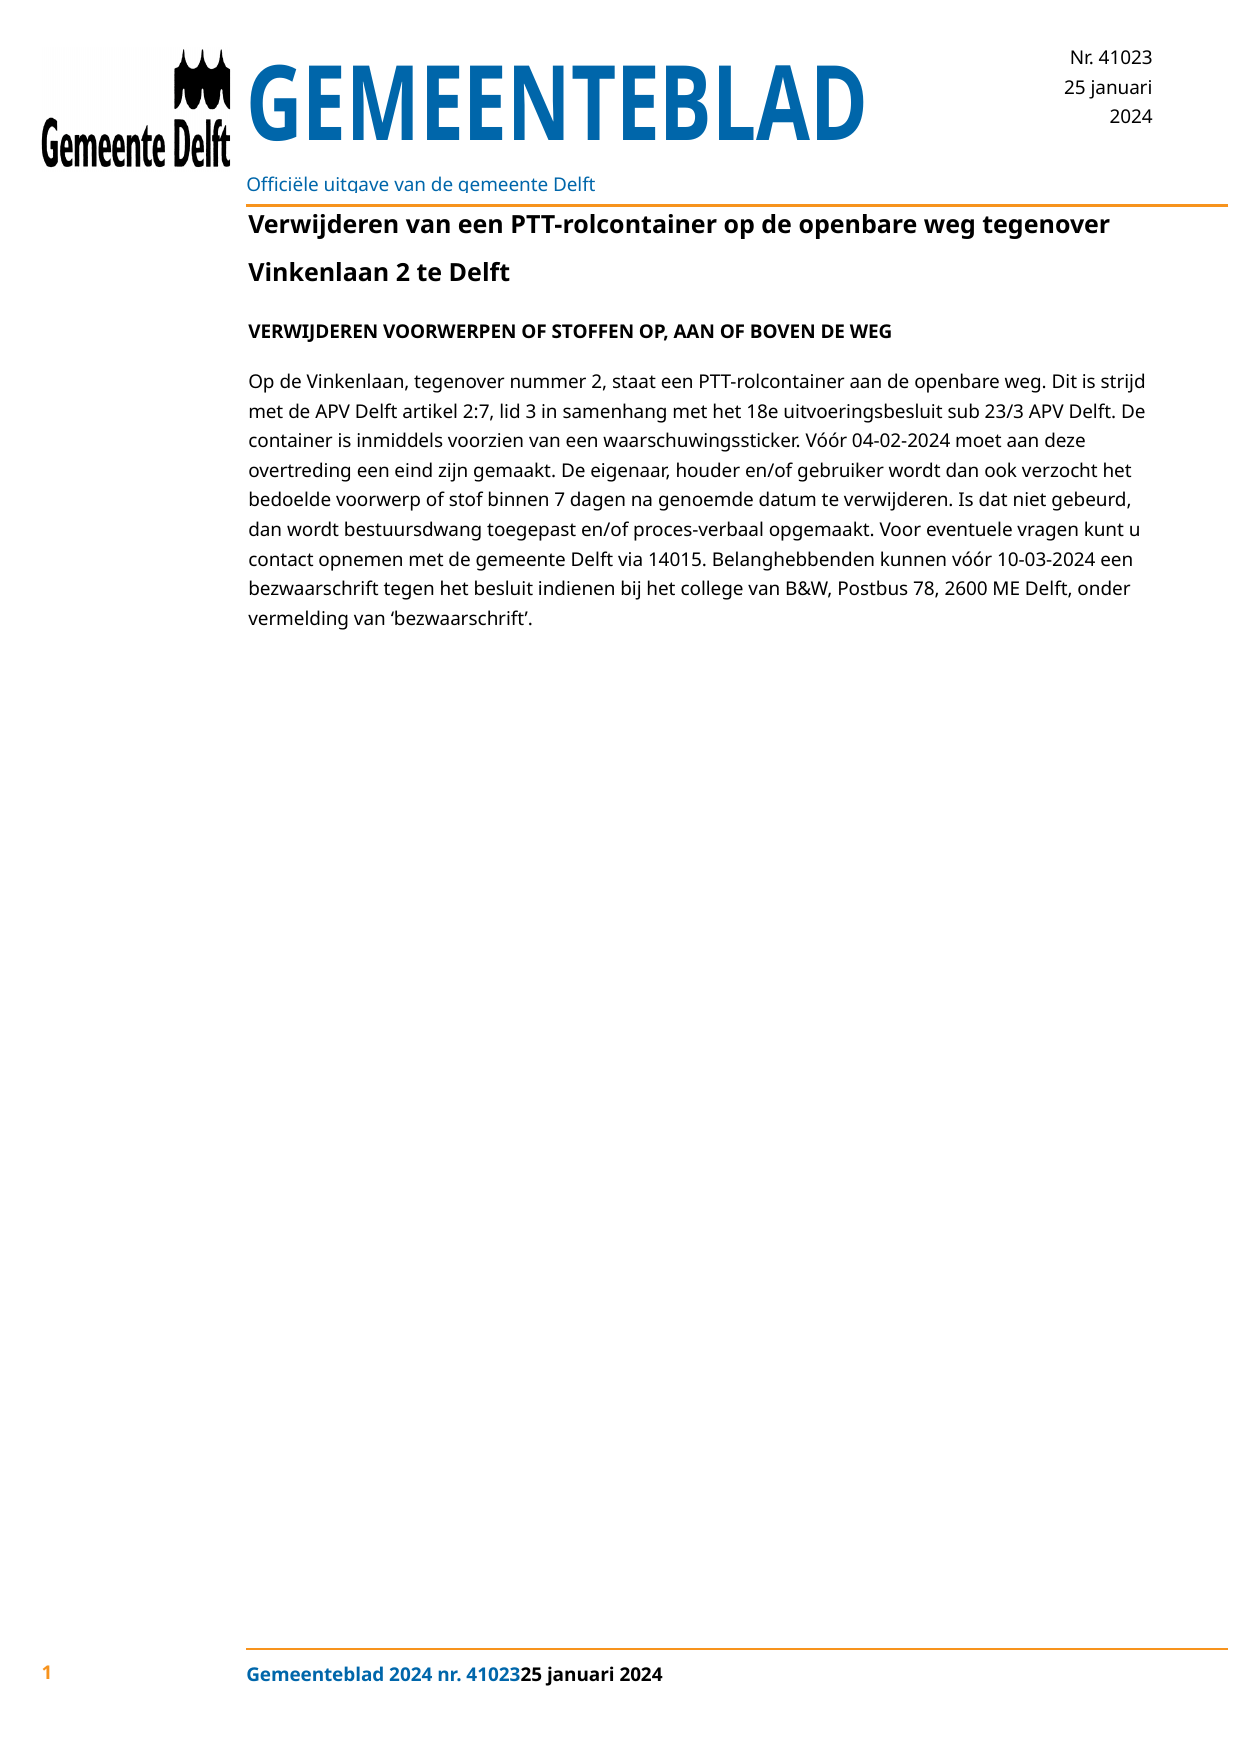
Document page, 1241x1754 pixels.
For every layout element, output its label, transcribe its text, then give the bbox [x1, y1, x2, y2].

text VERWIJDEREN VOORWERPEN OF STOFFEN OP, AAN OF BOVEN DE WEG [248, 318, 1152, 344]
text Verwijderen van een PTT-rolcontainer op de openbare weg tegenover Vinkenlaan 2 te Delft [248, 207, 1152, 288]
text Op de Vinkenlaan, tegenover nummer 2, staat een PTT-rolcontainer aan de openbare weg. Dit is strijd met de APV Delft artikel 2:7, lid 3 in samenhang met het 18e uitvoeringsbesluit sub 23/3 APV Delft. De container is inmiddels voorzien van een waarschuwingssticker. Vóór 04-02-2024 moet aan deze overtreding een eind zijn gemaakt. De eigenaar, houder en/of gebruiker wordt dan ook verzocht het bedoelde voorwerp of stof binnen 7 dagen na genoemde datum te verwijderen. Is dat niet gebeurd, dan wordt bestuursdwang toegepast en/of proces-verbaal opgemaakt. Voor eventuele vragen kunt u contact opnemen met de gemeente Delft via 14015. Belanghebbenden kunnen vóór 10-03-2024 een bezwaarschrift tegen het besluit indienen bij het college van B&W, Postbus 78, 2600 ME Delft, onder vermelding van ‘bezwaarschrift’. [248, 368, 1152, 631]
picture [41, 47, 231, 172]
